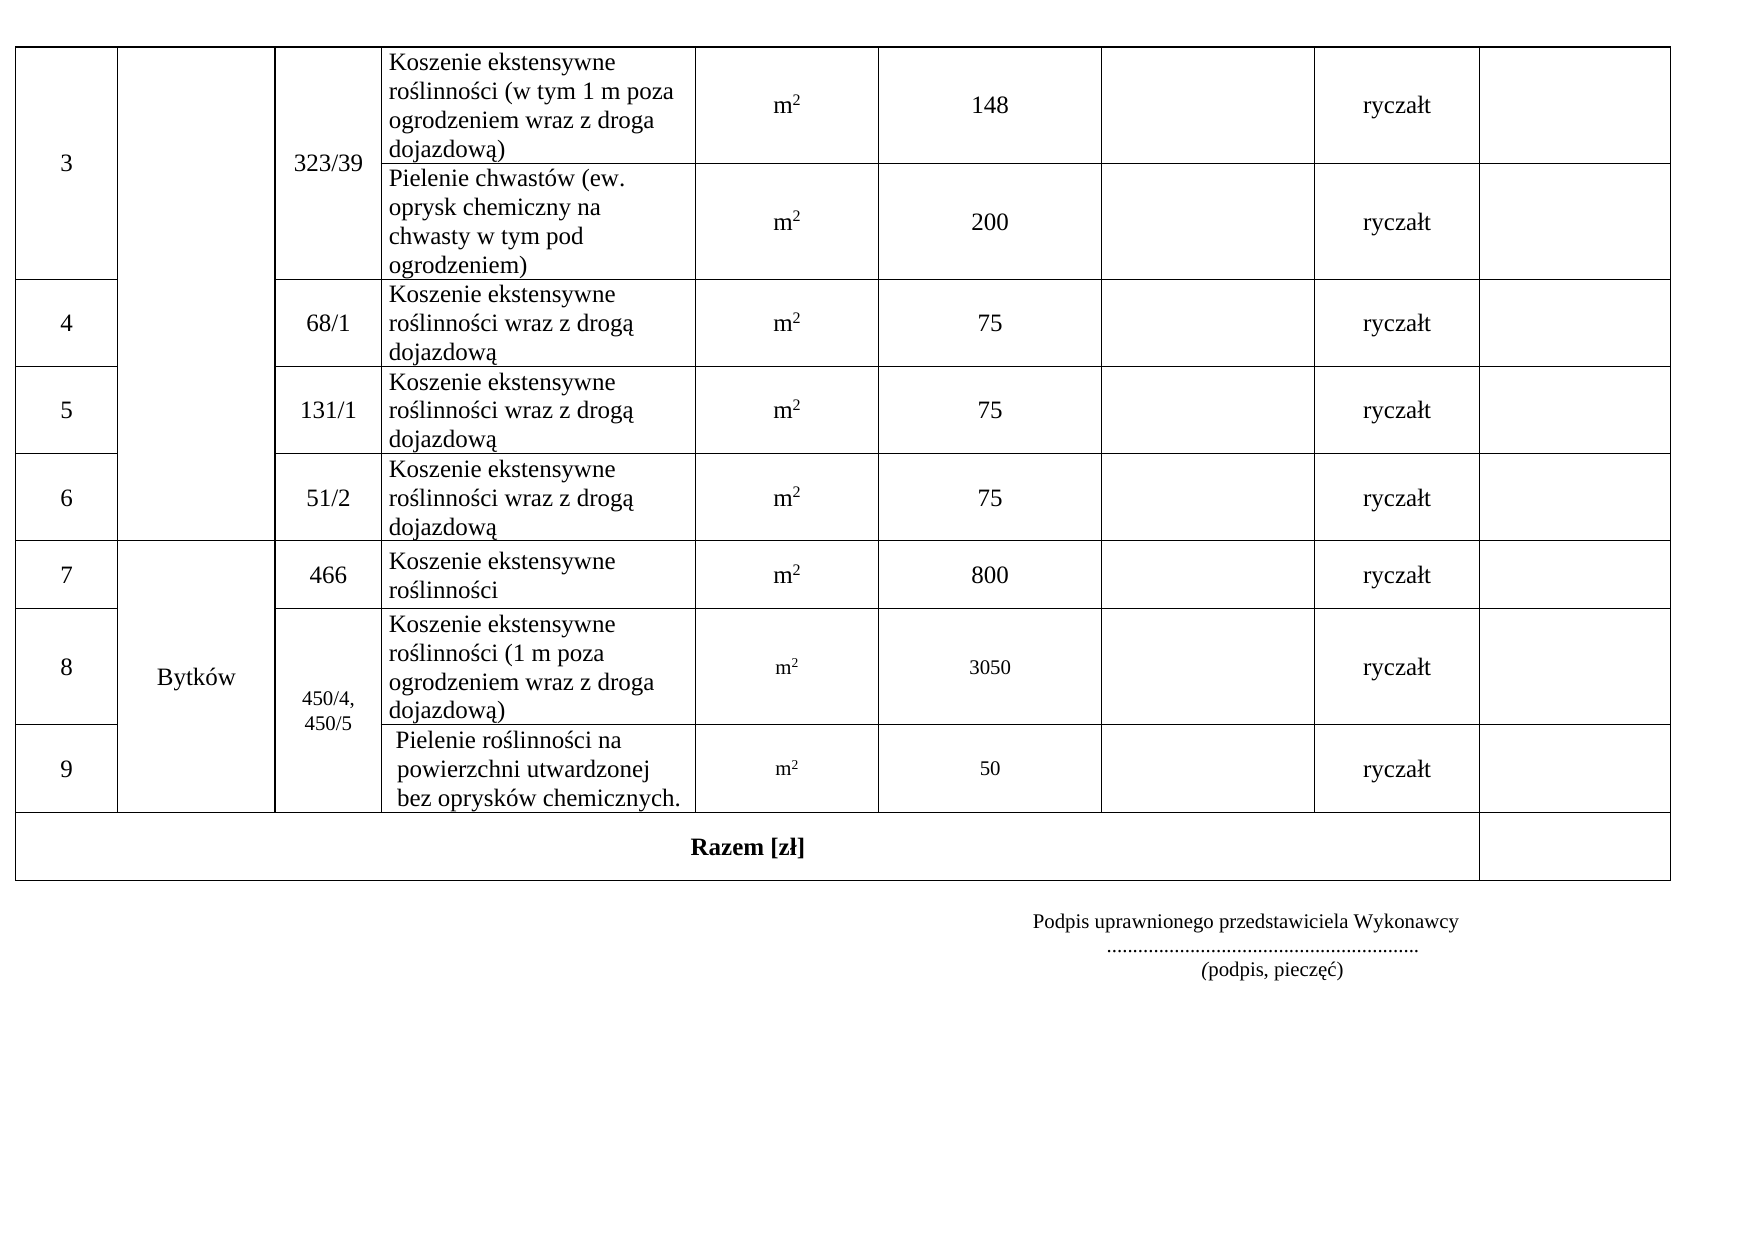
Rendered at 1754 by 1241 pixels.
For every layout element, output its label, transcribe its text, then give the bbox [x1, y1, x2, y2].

table_cell m2 [696, 48, 878, 162]
table_cell ryczałt [1315, 725, 1479, 812]
text ............................................................ [148, 933, 1679, 957]
table_cell 800 [879, 541, 1101, 608]
table_cell [118, 48, 274, 453]
table_cell Pielenie chwastów (ew. oprysk chemiczny na chwasty w tym pod ogrodzeniem) [382, 164, 695, 278]
table_cell [1102, 454, 1314, 540]
table_cell 5 [16, 367, 117, 453]
table_cell [1102, 541, 1314, 608]
table_cell 6 [16, 454, 117, 540]
table_cell [1480, 609, 1670, 724]
table_cell m2 [696, 609, 878, 724]
table_cell [1480, 725, 1670, 812]
table_cell ryczałt [1315, 48, 1479, 162]
table_cell 68/1 [276, 280, 381, 366]
table_cell [1480, 280, 1670, 366]
table_cell 131/1 [276, 367, 381, 453]
table_cell [1480, 813, 1670, 879]
table_cell 9 [16, 725, 117, 812]
table_cell m2 [696, 541, 878, 608]
table_cell Koszenie ekstensywne roślinności (w tym 1 m poza ogrodzeniem wraz z droga dojazdową) [382, 48, 695, 162]
table_cell m2 [696, 280, 878, 366]
table_cell [1480, 454, 1670, 540]
table_cell 8 [16, 609, 117, 724]
table_cell 3 [16, 48, 117, 278]
table_cell 450/4, 450/5 [276, 609, 381, 812]
text Podpis uprawnionego przedstawiciela Wykonawcy [148, 909, 1679, 933]
table_cell 323/39 [276, 48, 381, 278]
table_cell 50 [879, 725, 1101, 812]
table_cell Bytków [118, 541, 274, 812]
table_cell 7 [16, 541, 117, 608]
table_cell 4 [16, 280, 117, 366]
table_cell m2 [696, 725, 878, 812]
table_cell [1102, 280, 1314, 366]
table_cell Pielenie roślinności na powierzchni utwardzonej bez oprysków chemicznych. [382, 725, 695, 812]
table_cell [1102, 725, 1314, 812]
table_cell ryczałt [1315, 541, 1479, 608]
table_cell [1102, 609, 1314, 724]
text (podpis, pieczęć) [148, 957, 1679, 981]
table_cell Koszenie ekstensywne roślinności wraz z drogą dojazdową [382, 280, 695, 366]
table_cell 466 [276, 541, 381, 608]
table_cell ryczałt [1315, 454, 1479, 540]
table_cell 75 [879, 454, 1101, 540]
table_cell 200 [879, 164, 1101, 278]
table_cell m2 [696, 164, 878, 278]
table_cell ryczałt [1315, 280, 1479, 366]
table_cell m2 [696, 454, 878, 540]
table_cell Koszenie ekstensywne roślinności [382, 541, 695, 608]
table_cell [1480, 541, 1670, 608]
table_cell Razem [zł] [16, 813, 1479, 879]
table_cell 148 [879, 48, 1101, 162]
table_cell [1480, 48, 1670, 162]
table_cell m2 [696, 367, 878, 453]
table_cell [1480, 164, 1670, 278]
table_cell [1102, 367, 1314, 453]
table_cell ryczałt [1315, 164, 1479, 278]
table_cell [1102, 164, 1314, 278]
table_cell Koszenie ekstensywne roślinności wraz z drogą dojazdową [382, 454, 695, 540]
table_cell [118, 453, 274, 540]
table_cell [1480, 367, 1670, 453]
table_cell 3050 [879, 609, 1101, 724]
table_cell Koszenie ekstensywne roślinności (1 m poza ogrodzeniem wraz z droga dojazdową) [382, 609, 695, 724]
table_cell ryczałt [1315, 609, 1479, 724]
table_cell [1102, 48, 1314, 162]
table_cell ryczałt [1315, 367, 1479, 453]
table_cell 51/2 [276, 454, 381, 540]
table_cell 75 [879, 367, 1101, 453]
table_cell 75 [879, 280, 1101, 366]
table_cell Koszenie ekstensywne roślinności wraz z drogą dojazdową [382, 367, 695, 453]
